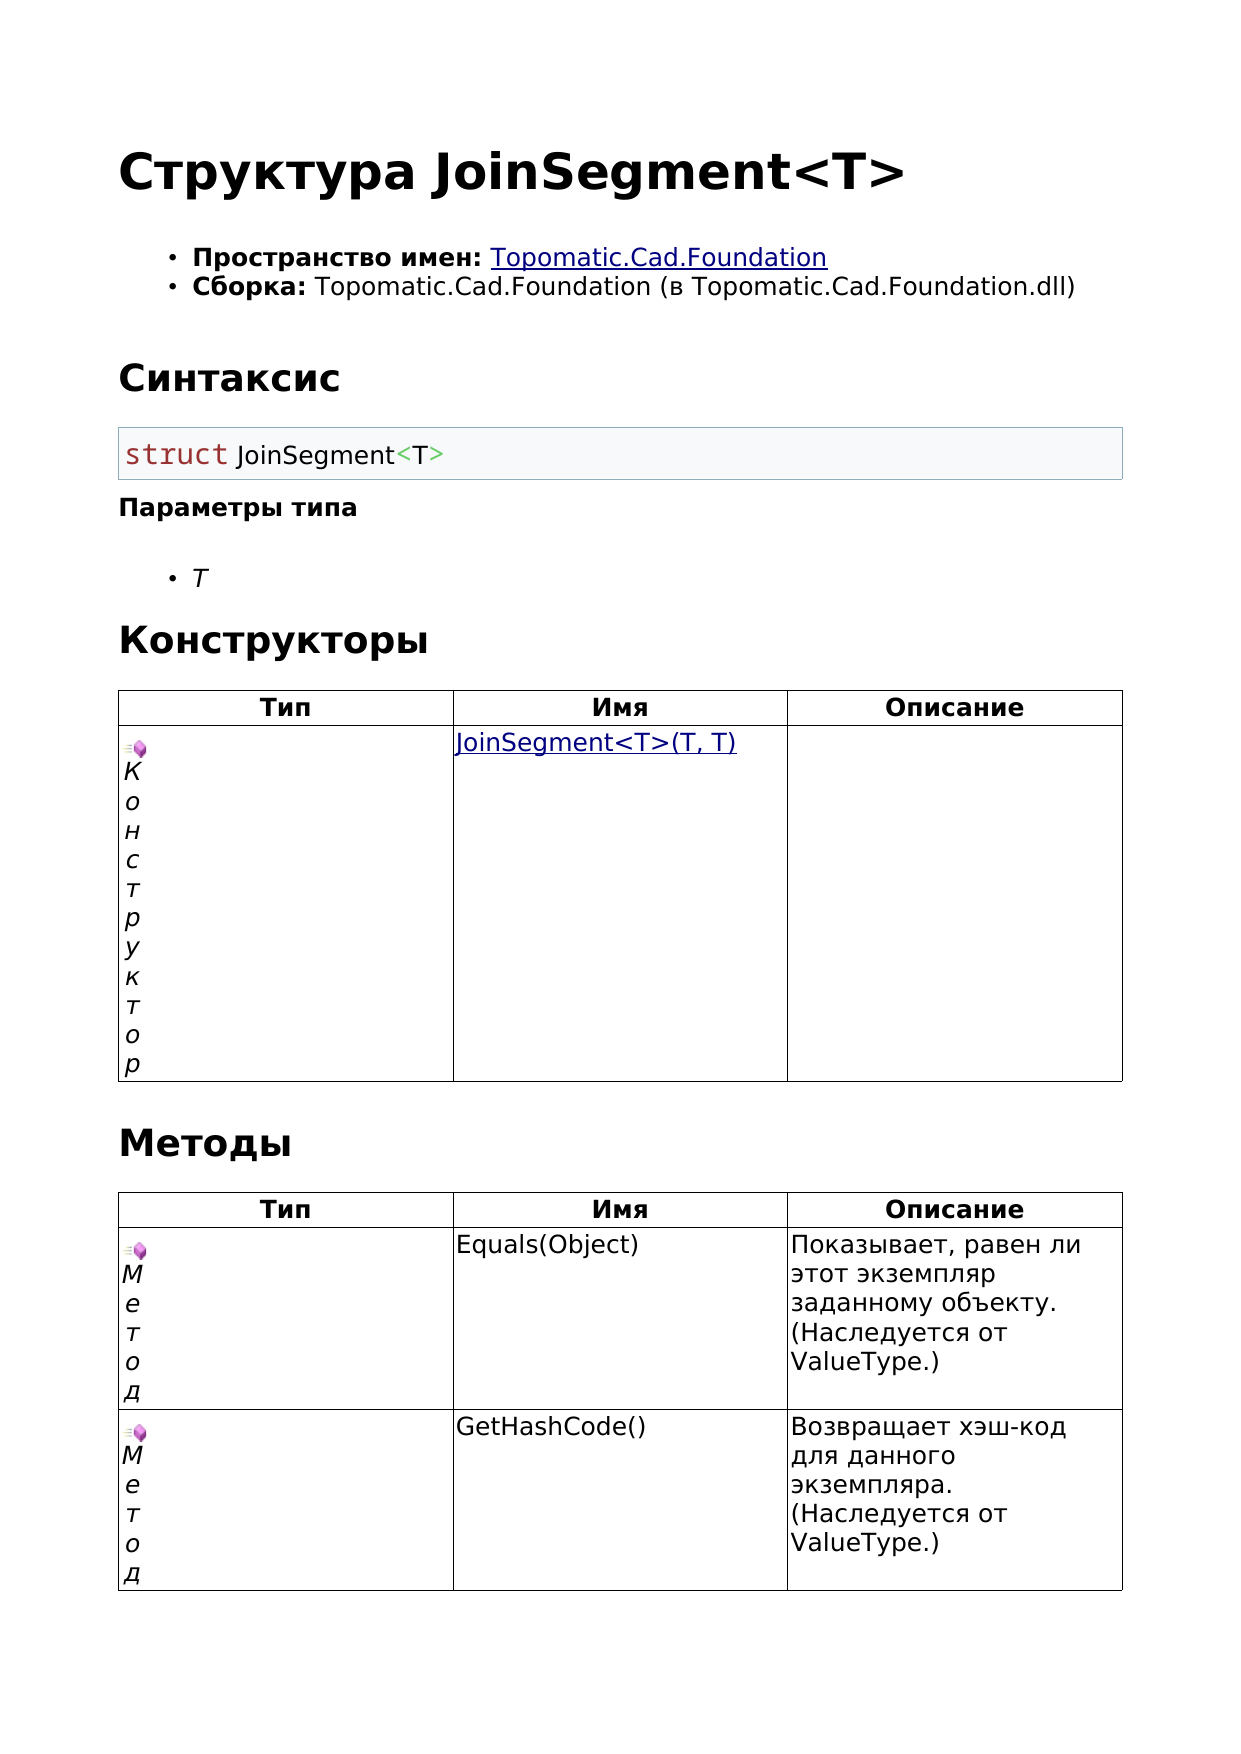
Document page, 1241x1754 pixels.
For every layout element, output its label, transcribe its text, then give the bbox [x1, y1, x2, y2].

picture [121, 740, 147, 758]
subtitle Синтаксис [118, 356, 1122, 400]
subtitle Конструкторы [118, 619, 1122, 662]
table_header Тип [119, 691, 453, 725]
picture [121, 1424, 147, 1442]
table_header Описание [788, 691, 1122, 725]
table_cell GetHashCode() [454, 1410, 787, 1590]
table_cell JoinSegment<T>(T, T) [454, 726, 787, 1081]
table_header Описание [788, 1193, 1122, 1227]
table_cell Equals(Object) [454, 1228, 787, 1409]
subtitle Структура JoinSegment<T> [118, 143, 1122, 201]
subtitle Методы [118, 1121, 1122, 1165]
table_cell [788, 726, 1122, 1081]
list Пространство имен: Topomatic.Cad.Foundation [177, 243, 1122, 272]
table_cell [119, 1410, 453, 1590]
list T [177, 564, 1122, 594]
table_cell [119, 1228, 453, 1409]
picture [121, 1242, 147, 1260]
text Параметры типа [118, 493, 1122, 523]
table_header Тип [119, 1193, 453, 1227]
table_cell [119, 726, 453, 1081]
table_header Имя [454, 691, 787, 725]
table_cell Показывает, равен ли этот экземпляр заданному объекту. (Наследуется от ValueType.) [788, 1228, 1122, 1409]
table_header Имя [454, 1193, 787, 1227]
list Сборка: Topomatic.Cad.Foundation (в Topomatic.Cad.Foundation.dll) [177, 272, 1122, 302]
table_header struct JoinSegment<T> [119, 428, 1122, 478]
table_cell Возвращает хэш-код для данного экземпляра. (Наследуется от ValueType.) [788, 1410, 1122, 1590]
